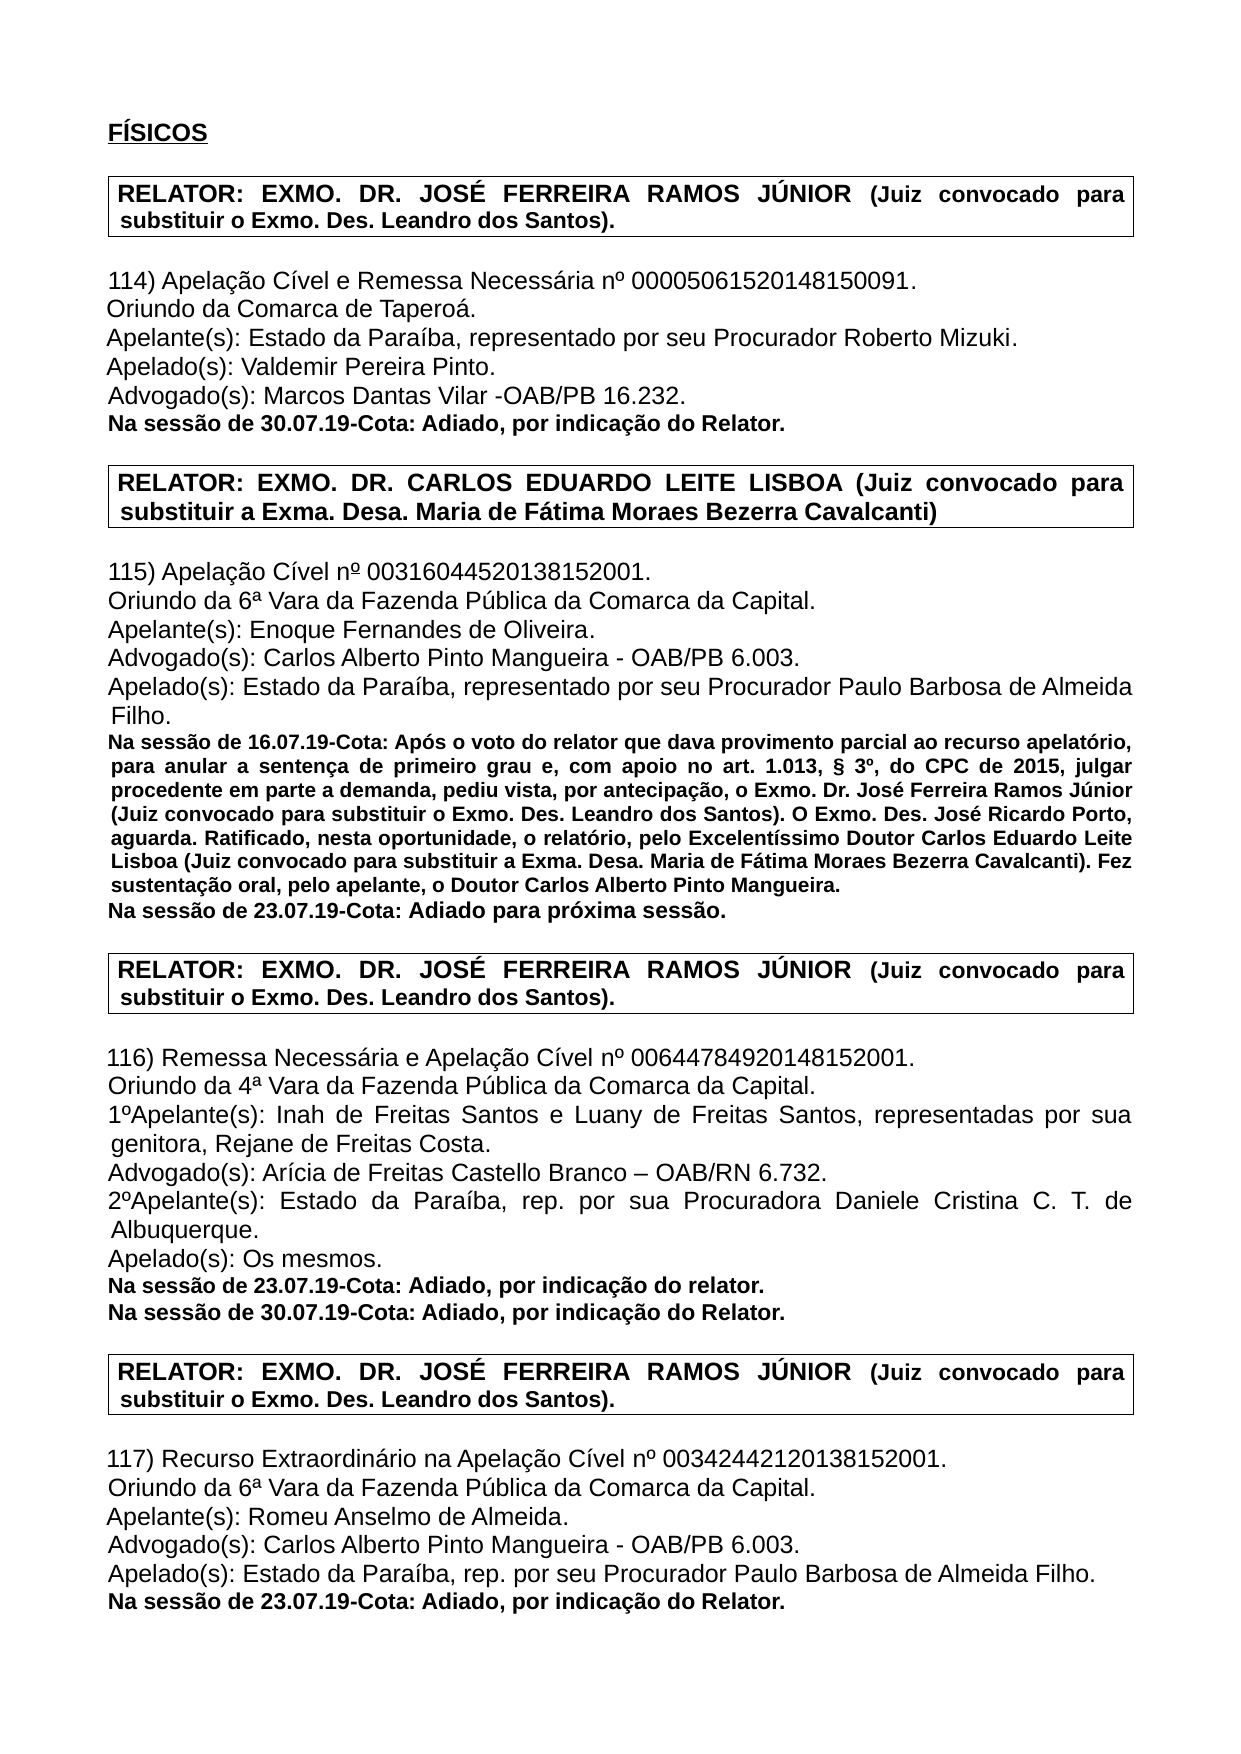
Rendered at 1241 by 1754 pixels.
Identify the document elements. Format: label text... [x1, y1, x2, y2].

text Advogado(s): Carlos Alberto Pinto Mangueira - OAB/PB 6.003. [108, 643, 1134, 672]
text Apelante(s): Romeu Anselmo de Almeida. [106, 1502, 1134, 1530]
text Na sessão de 23.07.19-Cota: Adiado, por indicação do Relator. [108, 1588, 1134, 1614]
text Oriundo da 4ª Vara da Fazenda Pública da Comarca da Capital. [108, 1071, 1134, 1100]
text Apelado(s): Os mesmos. [108, 1244, 1134, 1272]
text 1ºApelante(s): Inah de Freitas Santos e Luany de Freitas Santos, representadas por sua genitora, Rejane de Freitas Costa. [108, 1100, 1134, 1157]
text Apelado(s): Valdemir Pereira Pinto. [106, 352, 1134, 381]
text Na sessão de 30.07.19-Cota: Adiado, por indicação do Relator. [108, 409, 1134, 436]
text Apelante(s): Enoque Fernandes de Oliveira. [108, 614, 1134, 643]
text Apelado(s): Estado da Paraíba, representado por seu Procurador Paulo Barbosa de Almeida Filho. [108, 672, 1134, 729]
text Na sessão de 23.07.19-Cota: Adiado para próxima sessão. [108, 897, 1134, 924]
text Advogado(s): Marcos Dantas Vilar -OAB/PB 16.232. [108, 381, 1134, 409]
text RELATOR: EXMO. DR. JOSÉ FERREIRA RAMOS JÚNIOR (Juiz convocado para substituir o Exmo. Des. Leandro dos Santos). [109, 177, 1133, 236]
text Na sessão de 23.07.19-Cota: Adiado, por indicação do relator. [108, 1272, 1134, 1299]
text RELATOR: EXMO. DR. JOSÉ FERREIRA RAMOS JÚNIOR (Juiz convocado para substituir o Exmo. Des. Leandro dos Santos). [109, 954, 1133, 1013]
text Na sessão de 16.07.19-Cota: Após o voto do relator que dava provimento parcial ao recurso apelatório, para anular a sentença de primeiro grau e, com apoio no art. 1.013, § 3º, do CPC de 2015, julgar procedente em parte a demanda, pediu vista, por antecipação, o Exmo. Dr. José Ferreira Ramos Júnior (Juiz convocado para substituir o Exmo. Des. Leandro dos Santos). O Exmo. Des. José Ricardo Porto, aguarda. Ratificado, nesta oportunidade, o relatório, pelo Excelentíssimo Doutor Carlos Eduardo Leite Lisboa (Juiz convocado para substituir a Exma. Desa. Maria de Fátima Moraes Bezerra Cavalcanti). Fez sustentação oral, pelo apelante, o Doutor Carlos Alberto Pinto Mangueira. [108, 729, 1134, 897]
text 116) Remessa Necessária e Apelação Cível nº 00644784920148152001. [106, 1042, 1134, 1071]
text Oriundo da 6ª Vara da Fazenda Pública da Comarca da Capital. [108, 586, 1134, 614]
text Oriundo da Comarca de Taperoá. [106, 294, 1134, 323]
text Apelado(s): Estado da Paraíba, rep. por seu Procurador Paulo Barbosa de Almeida Filho. [108, 1559, 1134, 1588]
text 114) Apelação Cível e Remessa Necessária nº 00005061520148150091. [108, 266, 1134, 294]
text RELATOR: EXMO. DR. CARLOS EDUARDO LEITE LISBOA (Juiz convocado para substituir a Exma. Desa. Maria de Fátima Moraes Bezerra Cavalcanti) [109, 466, 1133, 527]
text 2ºApelante(s): Estado da Paraíba, rep. por sua Procuradora Daniele Cristina C. T. de Albuquerque. [108, 1186, 1134, 1244]
text Na sessão de 30.07.19-Cota: Adiado, por indicação do Relator. [108, 1299, 1134, 1325]
text FÍSICOS [108, 118, 1134, 147]
text Advogado(s): Arícia de Freitas Castello Branco – OAB/RN 6.732. [108, 1157, 1134, 1186]
text Oriundo da 6ª Vara da Fazenda Pública da Comarca da Capital. [108, 1473, 1134, 1502]
text 117) Recurso Extraordinário na Apelação Cível nº 00342442120138152001. [106, 1444, 1134, 1473]
text Apelante(s): Estado da Paraíba, representado por seu Procurador Roberto Mizuki. [106, 323, 1134, 352]
text 115) Apelação Cível nº 00316044520138152001. [108, 557, 1134, 586]
text RELATOR: EXMO. DR. JOSÉ FERREIRA RAMOS JÚNIOR (Juiz convocado para substituir o Exmo. Des. Leandro dos Santos). [109, 1355, 1133, 1414]
text Advogado(s): Carlos Alberto Pinto Mangueira - OAB/PB 6.003. [108, 1530, 1134, 1559]
